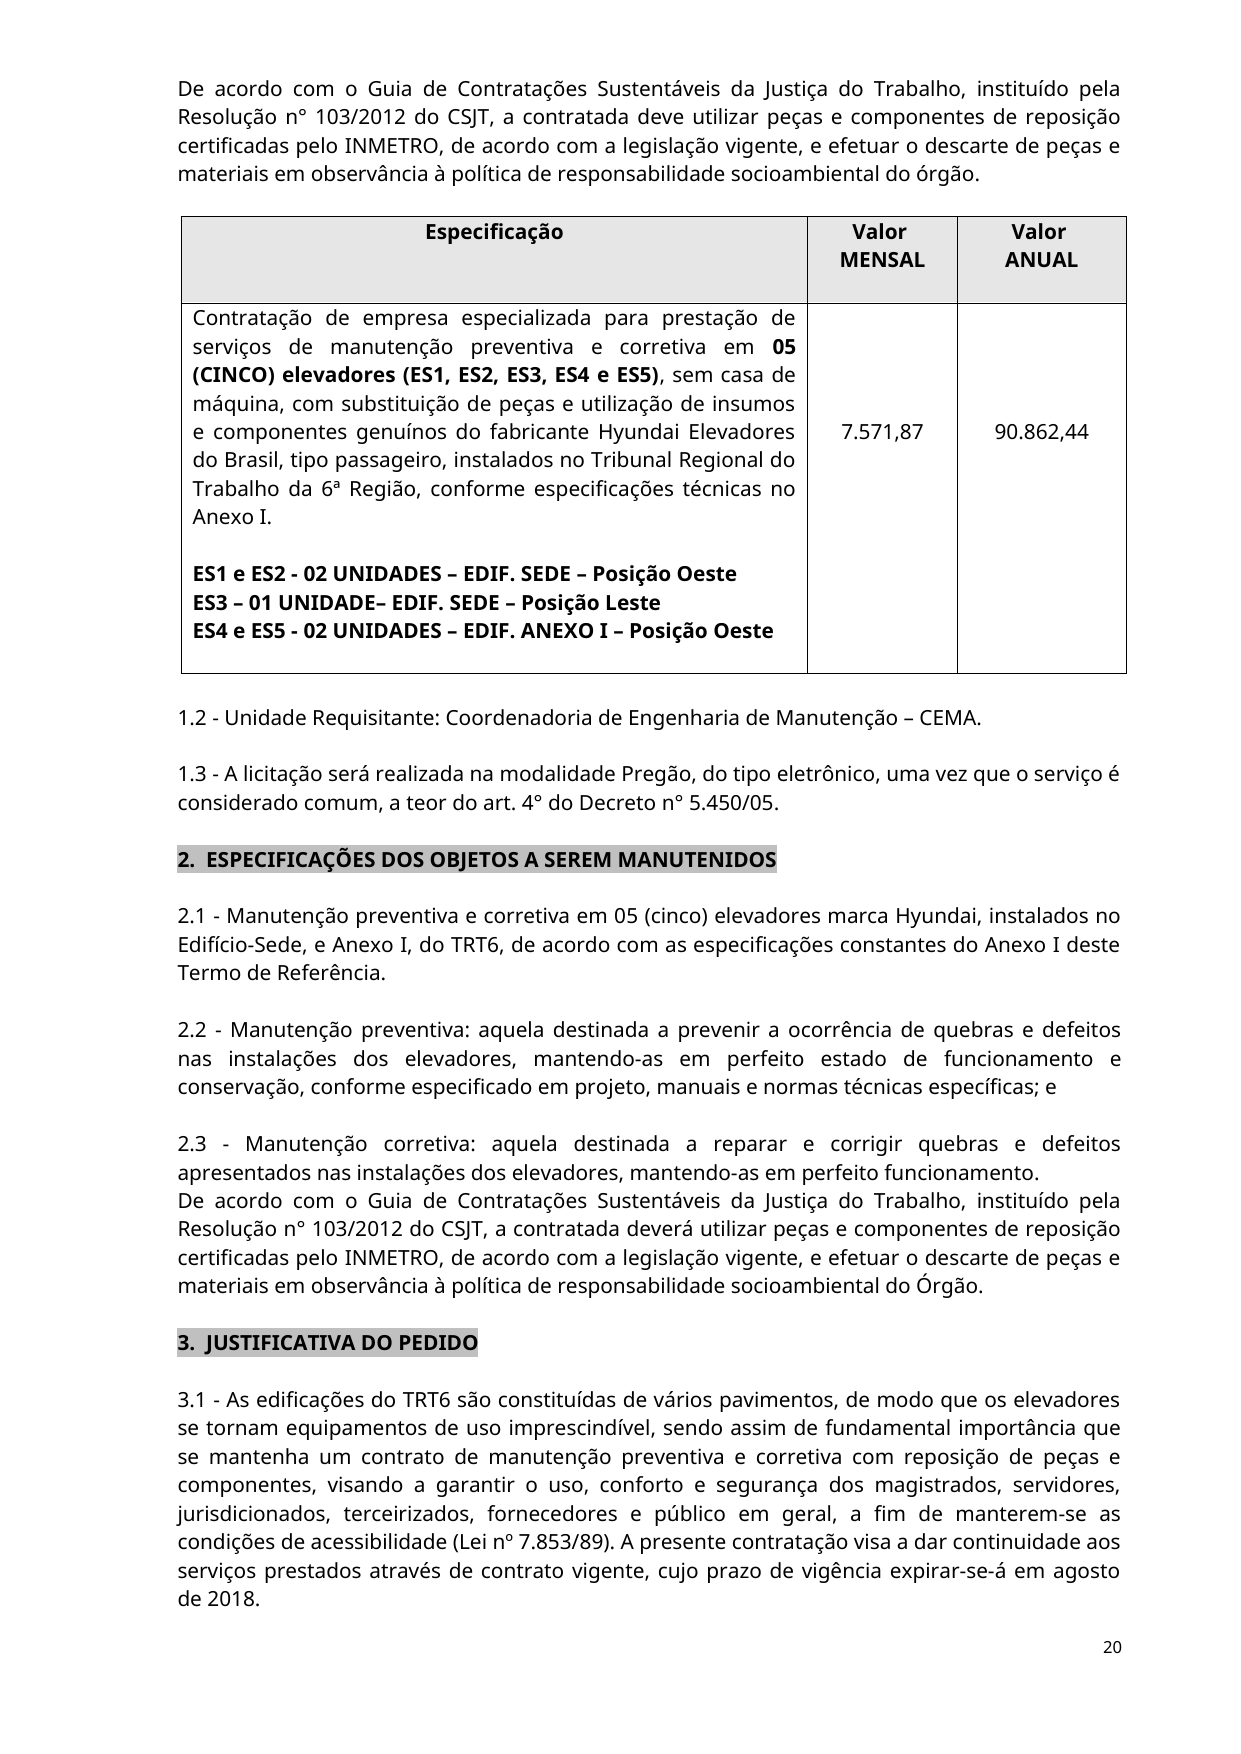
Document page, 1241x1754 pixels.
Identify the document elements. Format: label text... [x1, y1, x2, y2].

table_header Valor ANUAL [958, 217, 1126, 302]
text 2.2 - Manutenção preventiva: aquela destinada a prevenir a ocorrência de quebras e defeitos nas instalações dos elevadores, mantendo-as em perfeito estado de funcionamento e conservação, conforme especificado em projeto, manuais e normas técnicas específicas; e [177, 1015, 1122, 1101]
table_header Especificação [182, 217, 807, 302]
text 2.3 - Manutenção corretiva: aquela destinada a reparar e corrigir quebras e defeitos apresentados nas instalações dos elevadores, mantendo-as em perfeito funcionamento. [177, 1129, 1122, 1186]
table_cell 7.571,87 [808, 304, 957, 673]
table_header Valor MENSAL [808, 217, 957, 302]
table_cell 90.862,44 [958, 304, 1126, 673]
text 3.1 - As edificações do TRT6 são constituídas de vários pavimentos, de modo que os elevadores se tornam equipamentos de uso imprescindível, sendo assim de fundamental importância que se mantenha um contrato de manutenção preventiva e corretiva com reposição de peças e componentes, visando a garantir o uso, conforto e segurança dos magistrados, servidores, jurisdicionados, terceirizados, fornecedores e público em geral, a fim de manterem-se as condições de acessibilidade (Lei nº 7.853/89). A presente contratação visa a dar continuidade aos serviços prestados através de contrato vigente, cujo prazo de vigência expirar-se-á em agosto de 2018. [177, 1385, 1122, 1613]
text 1.2 - Unidade Requisitante: Coordenadoria de Engenharia de Manutenção – CEMA. [177, 703, 1122, 731]
text 3. JUSTIFICATIVA DO PEDIDO [177, 1328, 1122, 1357]
text 2.1 - Manutenção preventiva e corretiva em 05 (cinco) elevadores marca Hyundai, instalados no Edifício-Sede, e Anexo I, do TRT6, de acordo com as especificações constantes do Anexo I deste Termo de Referência. [177, 902, 1122, 987]
text De acordo com o Guia de Contratações Sustentáveis da Justiça do Trabalho, instituído pela Resolução n° 103/2012 do CSJT, a contratada deverá utilizar peças e componentes de reposição certificadas pelo Inmetro, de acordo com a legislação vigente, e efetuar o descarte de peças e materiais em observância à política de responsabilidade socioambiental do Órgão. [177, 1186, 1122, 1300]
text De acordo com o Guia de Contratações Sustentáveis da Justiça do Trabalho, instituído pela Resolução n° 103/2012 do CSJT, a contratada deve utilizar peças e componentes de reposição certificadas pelo Inmetro, de acordo com a legislação vigente, e efetuar o descarte de peças e materiais em observância à política de responsabilidade socioambiental do órgão. [177, 74, 1122, 188]
table_cell Contratação de empresa especializada para prestação de serviços de manutenção preventiva e corretiva em 05 (CINCO) elevadores (ES1, ES2, ES3, ES4 e ES5), sem casa de máquina, com substituição de peças e utilização de insumos e componentes genuínos do fabricante Hyundai Elevadores do Brasil, tipo passageiro, instalados no Tribunal Regional do Trabalho da 6ª Região, conforme especificações técnicas no Anexo I. ES1 e ES2 - 02 UNIDADES – EDIF. SEDE – Posição Oeste ES3 – 01 UNIDADE– EDIF. SEDE – Posição Leste ES4 e ES5 - 02 UNIDADES – EDIF. ANEXO I – Posição Oeste [182, 304, 807, 673]
text 2. ESPECIFICAÇÕES DOS OBJETOS A SEREM MANUTENIDOS [177, 845, 1122, 873]
text 1.3 - A licitação será realizada na modalidade Pregão, do tipo eletrônico, uma vez que o serviço é considerado comum, a teor do art. 4° do Decreto n° 5.450/05. [177, 759, 1122, 816]
